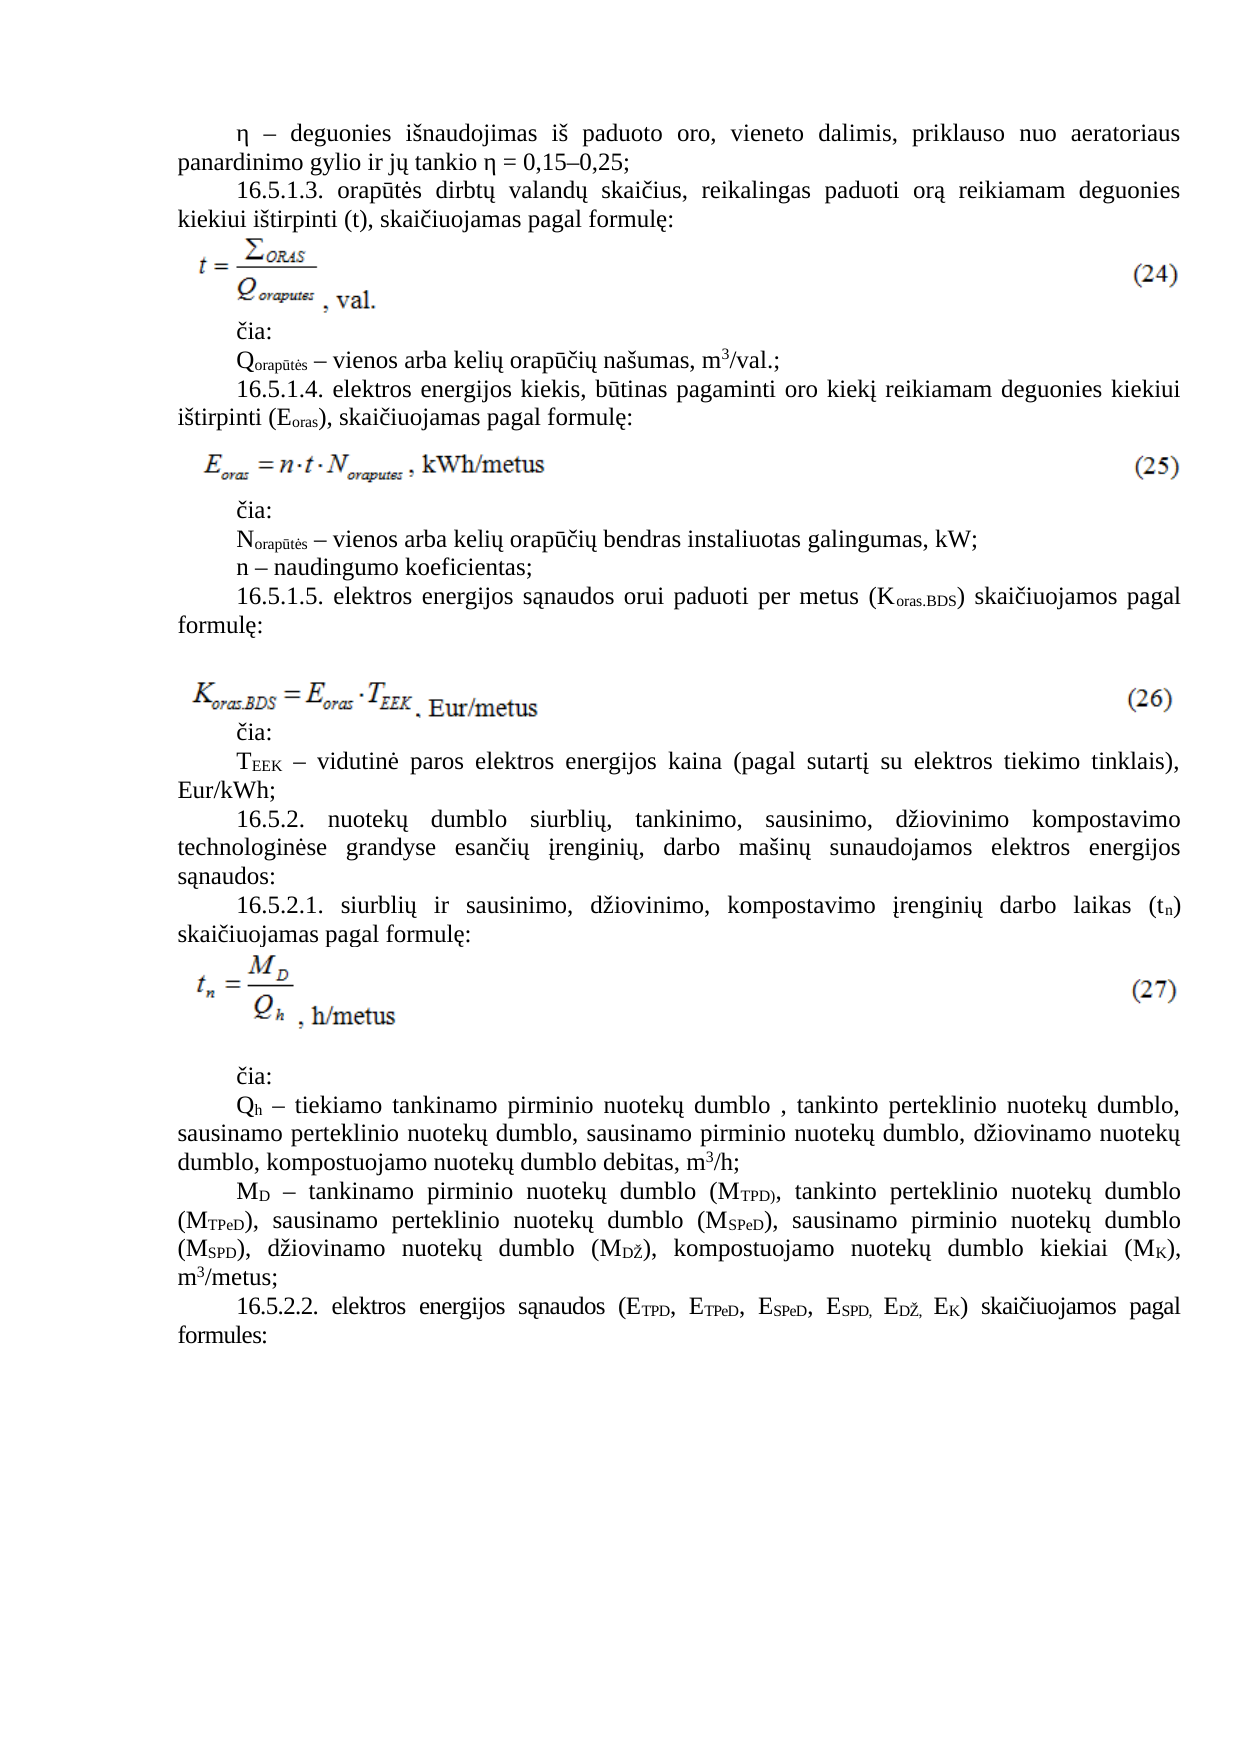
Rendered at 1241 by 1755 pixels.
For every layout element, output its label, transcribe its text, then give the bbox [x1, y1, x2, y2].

text čia: [177, 1061, 1181, 1090]
text 16.5.2.1. siurblių ir sausinimo, džiovinimo, kompostavimo įrenginių darbo laikas (tn) skaičiuojamas pagal formulę: [177, 890, 1181, 947]
text Qorapūtės – vienos arba kelių orapūčių našumas, m3/val.; [177, 345, 1181, 374]
text n – naudingumo koeficientas; [177, 552, 1181, 581]
text Qh – tiekiamo tankinamo pirminio nuotekų dumblo , tankinto perteklinio nuotekų dumblo, sausinamo perteklinio nuotekų dumblo, sausinamo pirminio nuotekų dumblo, džiovinamo nuotekų dumblo, kompostuojamo nuotekų dumblo debitas, m3/h; [177, 1090, 1181, 1176]
text čia: [177, 718, 1181, 746]
text čia: [177, 495, 1181, 524]
text 16.5.1.4. elektros energijos kiekis, būtinas pagaminti oro kiekį reikiamam deguonies kiekiui ištirpinti (Eoras), skaičiuojamas pagal formulę: [177, 374, 1181, 431]
text 16.5.1.5. elektros energijos sąnaudos orui paduoti per metus (Koras.BDS) skaičiuojamos pagal formulę: [177, 581, 1181, 639]
text 16.5.2. nuotekų dumblo siurblių, tankinimo, sausinimo, džiovinimo kompostavimo technologinėse grandyse esančių įrenginių, darbo mašinų sunaudojamos elektros energijos sąnaudos: [177, 804, 1181, 890]
text MD – tankinamo pirminio nuotekų dumblo (MTPD), tankinto perteklinio nuotekų dumblo (MTPeD), sausinamo perteklinio nuotekų dumblo (MSPeD), sausinamo pirminio nuotekų dumblo (MSPD), džiovinamo nuotekų dumblo (MDŽ), kompostuojamo nuotekų dumblo kiekiai (MK), m3/metus; [177, 1176, 1181, 1291]
text 16.5.2.2. elektros energijos sąnaudos (ETPD, ETPeD, ESPeD, ESPD, EDŽ, EK) skaičiuojamos pagal formules: [177, 1291, 1181, 1348]
text η – deguonies išnaudojimas iš paduoto oro, vieneto dalimis, priklauso nuo aeratoriaus panardinimo gylio ir jų tankio η = 0,15–0,25; [177, 118, 1181, 176]
text 16.5.1.3. orapūtės dirbtų valandų skaičius, reikalingas paduoti orą reikiamam deguonies kiekiui ištirpinti (t), skaičiuojamas pagal formulę: [177, 176, 1181, 233]
text Norapūtės – vienos arba kelių orapūčių bendras instaliuotas galingumas, kW; [177, 524, 1181, 552]
text čia: [177, 317, 1181, 345]
text TEEK – vidutinė paros elektros energijos kaina (pagal sutartį su elektros tiekimo tinklais), Eur/kWh; [177, 746, 1181, 804]
